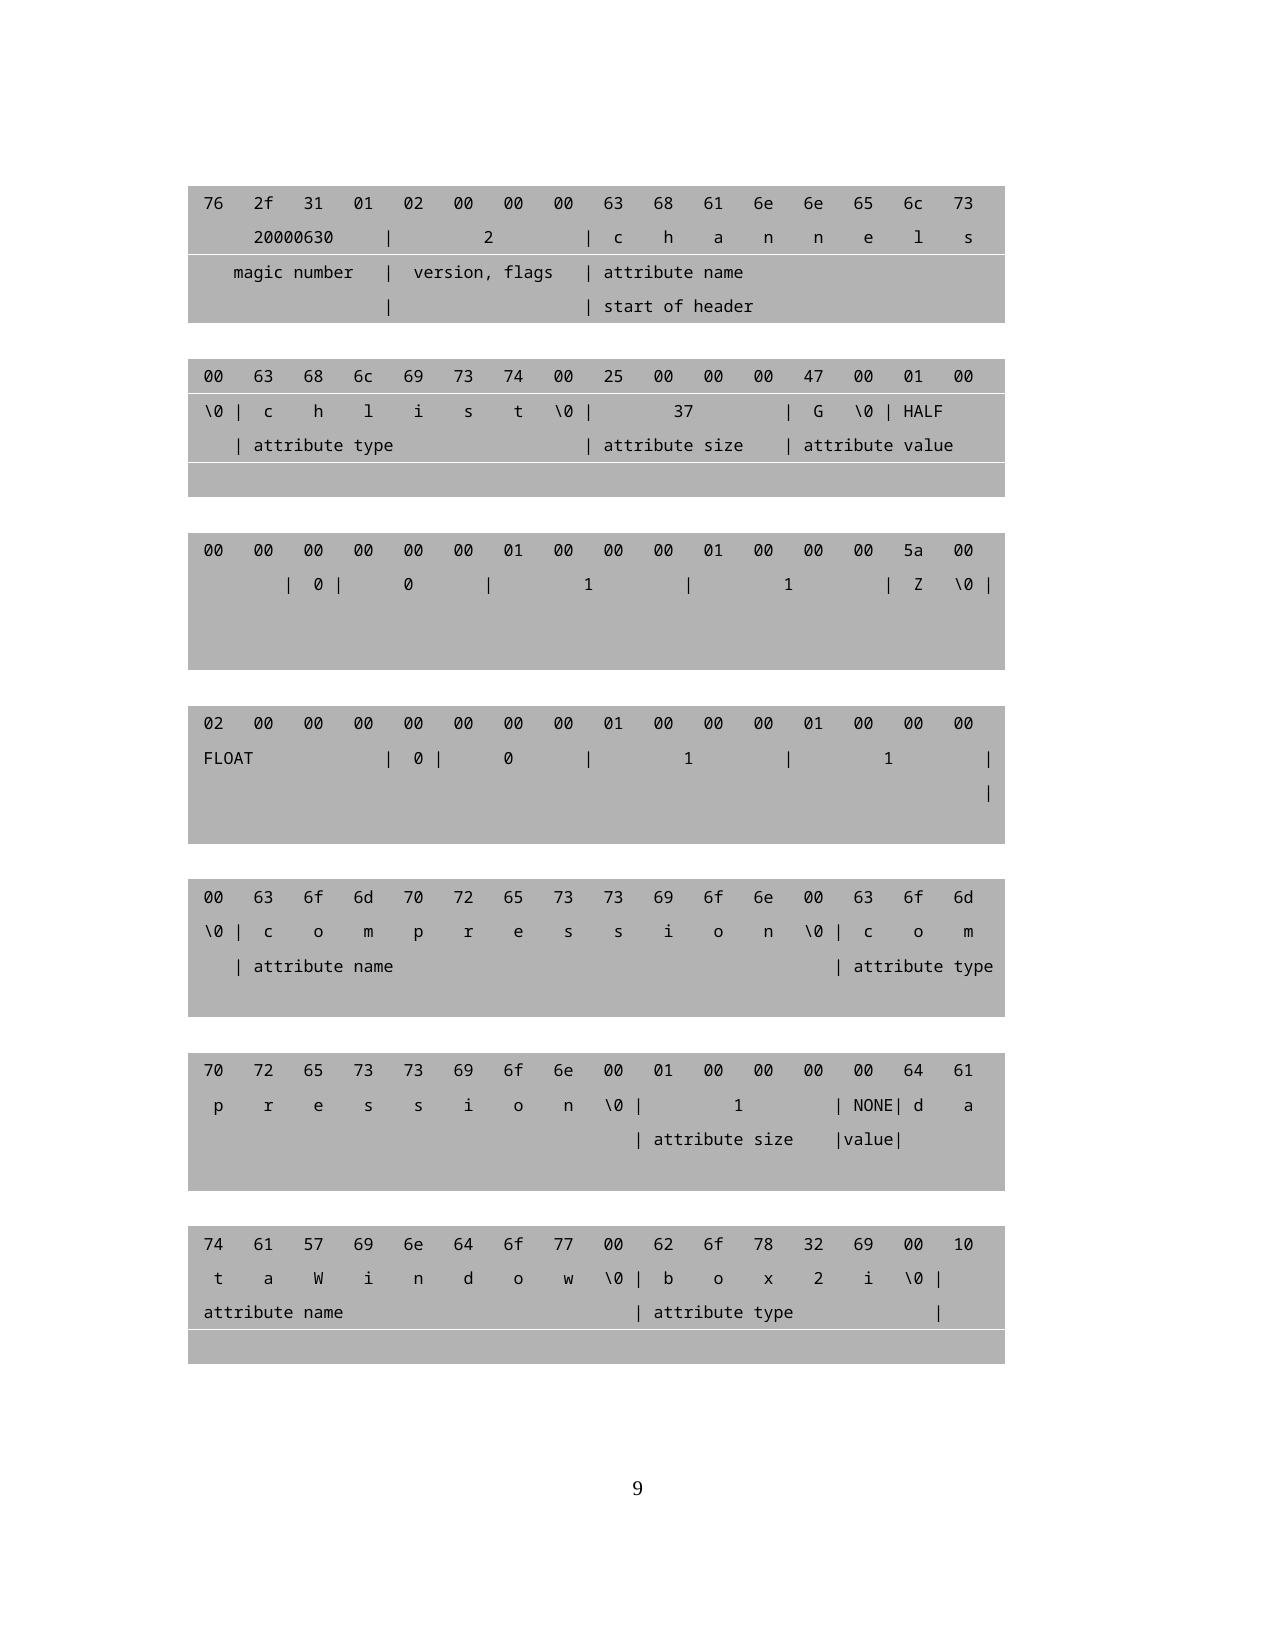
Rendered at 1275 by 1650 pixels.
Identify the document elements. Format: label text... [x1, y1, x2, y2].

table_cell | [188, 775, 1005, 809]
table_cell | | start of header [188, 289, 1005, 323]
table_cell [188, 983, 1005, 1017]
table_header 00 63 6f 6d 70 72 65 73 73 69 6f 6e 00 63 6f 6d [188, 879, 1005, 914]
table_cell FLOAT | 0 | 0 | 1 | 1 | [188, 740, 1005, 775]
table_cell attribute name | attribute type | [188, 1295, 1005, 1329]
table_cell [188, 809, 1005, 844]
table_cell \0 | c h l i s t \0 | 37 | G \0 | HALF [188, 394, 1005, 428]
table_cell | attribute size |value| [188, 1122, 1005, 1156]
table_cell | 0 | 0 | 1 | 1 | Z \0 | [188, 567, 1005, 601]
table_cell [188, 1330, 1005, 1364]
table_header 00 00 00 00 00 00 01 00 00 00 01 00 00 00 5a 00 [188, 533, 1005, 567]
table_header 74 61 57 69 6e 64 6f 77 00 62 6f 78 32 69 00 10 [188, 1226, 1005, 1261]
table_header 02 00 00 00 00 00 00 00 01 00 00 00 01 00 00 00 [188, 706, 1005, 740]
table_cell [188, 601, 1005, 636]
table_cell [188, 636, 1005, 670]
table_cell p r e s s i o n \0 | 1 | NONE| d a [188, 1087, 1005, 1122]
table_cell [188, 463, 1005, 497]
table_cell | attribute type | attribute size | attribute value [188, 428, 1005, 462]
table_cell magic number | version, flags | attribute name [188, 255, 1005, 289]
table_cell \0 | c o m p r e s s i o n \0 | c o m [188, 914, 1005, 948]
table_header 76 2f 31 01 02 00 00 00 63 68 61 6e 6e 65 6c 73 [188, 186, 1005, 220]
table_cell 20000630 | 2 | c h a n n e l s [188, 220, 1005, 254]
table_cell | attribute name | attribute type [188, 948, 1005, 983]
table_cell [188, 1156, 1005, 1191]
table_header 00 63 68 6c 69 73 74 00 25 00 00 00 47 00 01 00 [188, 359, 1005, 393]
table_header 70 72 65 73 73 69 6f 6e 00 01 00 00 00 00 64 61 [188, 1053, 1005, 1087]
table_cell t a W i n d o w \0 | b o x 2 i \0 | [188, 1261, 1005, 1295]
